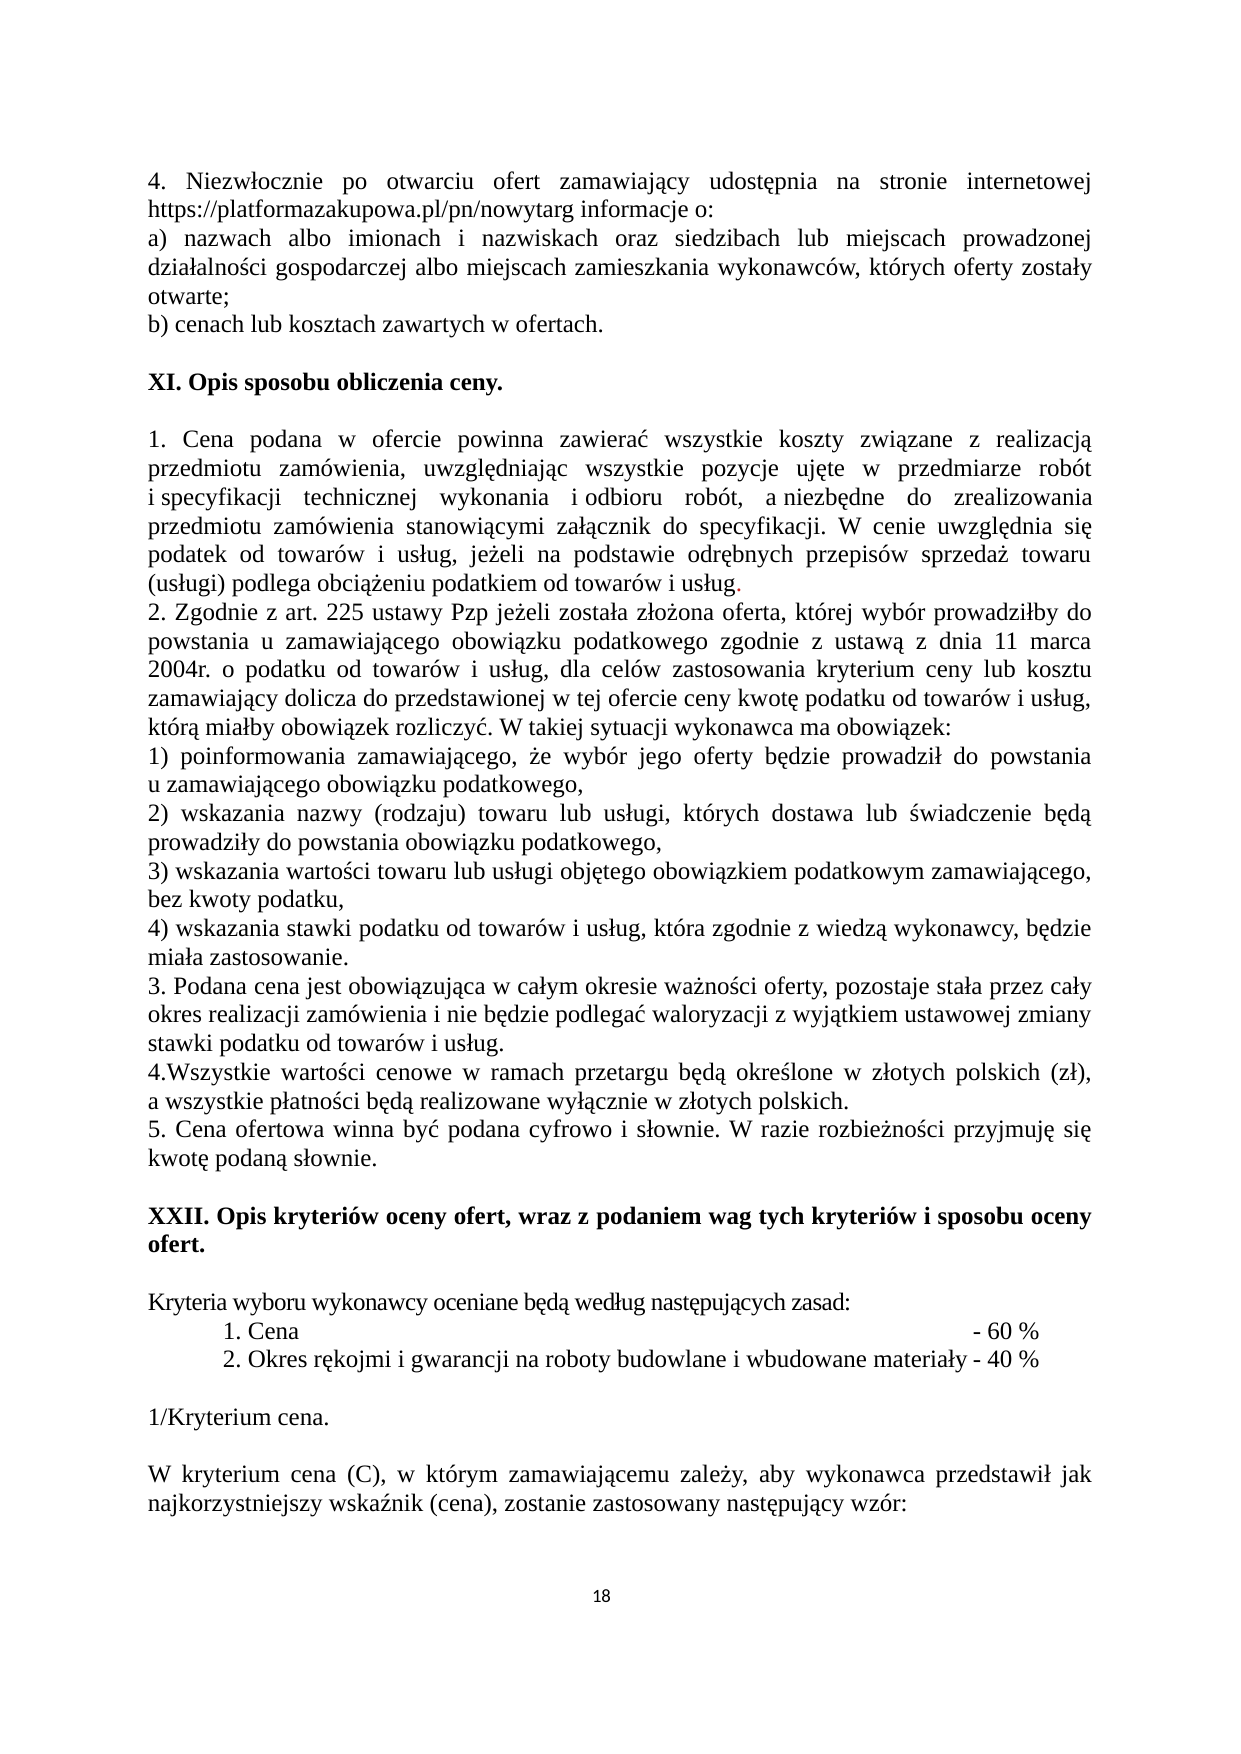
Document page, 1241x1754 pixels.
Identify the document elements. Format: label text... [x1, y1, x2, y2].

text XXII. Opis kryteriów oceny ofert, wraz z podaniem wag tych kryteriów i sposobu oceny ofert. [148, 1201, 1093, 1258]
text XI. Opis sposobu obliczenia ceny. [148, 367, 1093, 396]
text Kryteria wyboru wykonawcy oceniane będą według następujących zasad: [148, 1287, 1093, 1316]
text 4. Niezwłocznie po otwarciu ofert zamawiający udostępnia na stronie internetowej https://platformazakupowa.pl/pn/nowytarg informacje o: [148, 166, 1093, 223]
text 5. Cena ofertowa winna być podana cyfrowo i słownie. W razie rozbieżności przyjmuję się kwotę podaną słownie. [148, 1114, 1093, 1172]
text b) cenach lub kosztach zawartych w ofertach. [148, 309, 1093, 338]
text 1) poinformowania zamawiającego, że wybór jego oferty będzie prowadził do powstania u zamawiającego obowiązku podatkowego, [148, 741, 1093, 798]
text 2) wskazania nazwy (rodzaju) towaru lub usługi, których dostawa lub świadczenie będą prowadziły do powstania obowiązku podatkowego, [148, 798, 1093, 856]
text 1/Kryterium cena. [148, 1402, 1093, 1431]
text 2. Zgodnie z art. 225 ustawy Pzp jeżeli została złożona oferta, której wybór prowadziłby do powstania u zamawiającego obowiązku podatkowego zgodnie z ustawą z dnia 11 marca 2004r. o podatku od towarów i usług, dla celów zastosowania kryterium ceny lub kosztu zamawiający dolicza do przedstawionej w tej ofercie ceny kwotę podatku od towarów i usług, którą miałby obowiązek rozliczyć. W takiej sytuacji wykonawca ma obowiązek: [148, 597, 1093, 741]
text 2. Okres rękojmi i gwarancji na roboty budowlane i wbudowane materiały - 40 % [223, 1344, 1093, 1373]
text 3. Podana cena jest obowiązująca w całym okresie ważności oferty, pozostaje stała przez cały okres realizacji zamówienia i nie będzie podlegać waloryzacji z wyjątkiem ustawowej zmiany stawki podatku od towarów i usług. [148, 971, 1093, 1057]
text 4.Wszystkie wartości cenowe w ramach przetargu będą określone w złotych polskich (zł), a wszystkie płatności będą realizowane wyłącznie w złotych polskich. [148, 1057, 1093, 1114]
text 4) wskazania stawki podatku od towarów i usług, która zgodnie z wiedzą wykonawcy, będzie miała zastosowanie. [148, 913, 1093, 971]
text W kryterium cena (C), w którym zamawiającemu zależy, aby wykonawca przedstawił jak najkorzystniejszy wskaźnik (cena), zostanie zastosowany następujący wzór: [148, 1459, 1093, 1517]
text 1. Cena podana w ofercie powinna zawierać wszystkie koszty związane z realizacją przedmiotu zamówienia, uwzględniając wszystkie pozycje ujęte w przedmiarze robót i specyfikacji technicznej wykonania i odbioru robót, a niezbędne do zrealizowania przedmiotu zamówienia stanowiącymi załącznik do specyfikacji. W cenie uwzględnia się podatek od towarów i usług, jeżeli na podstawie odrębnych przepisów sprzedaż towaru (usługi) podlega obciążeniu podatkiem od towarów i usług. [148, 424, 1093, 597]
text a) nazwach albo imionach i nazwiskach oraz siedzibach lub miejscach prowadzonej działalności gospodarczej albo miejscach zamieszkania wykonawców, których oferty zostały otwarte; [148, 223, 1093, 309]
text 3) wskazania wartości towaru lub usługi objętego obowiązkiem podatkowym zamawiającego, bez kwoty podatku, [148, 856, 1093, 913]
text 1. Cena - 60 % [223, 1316, 1093, 1344]
